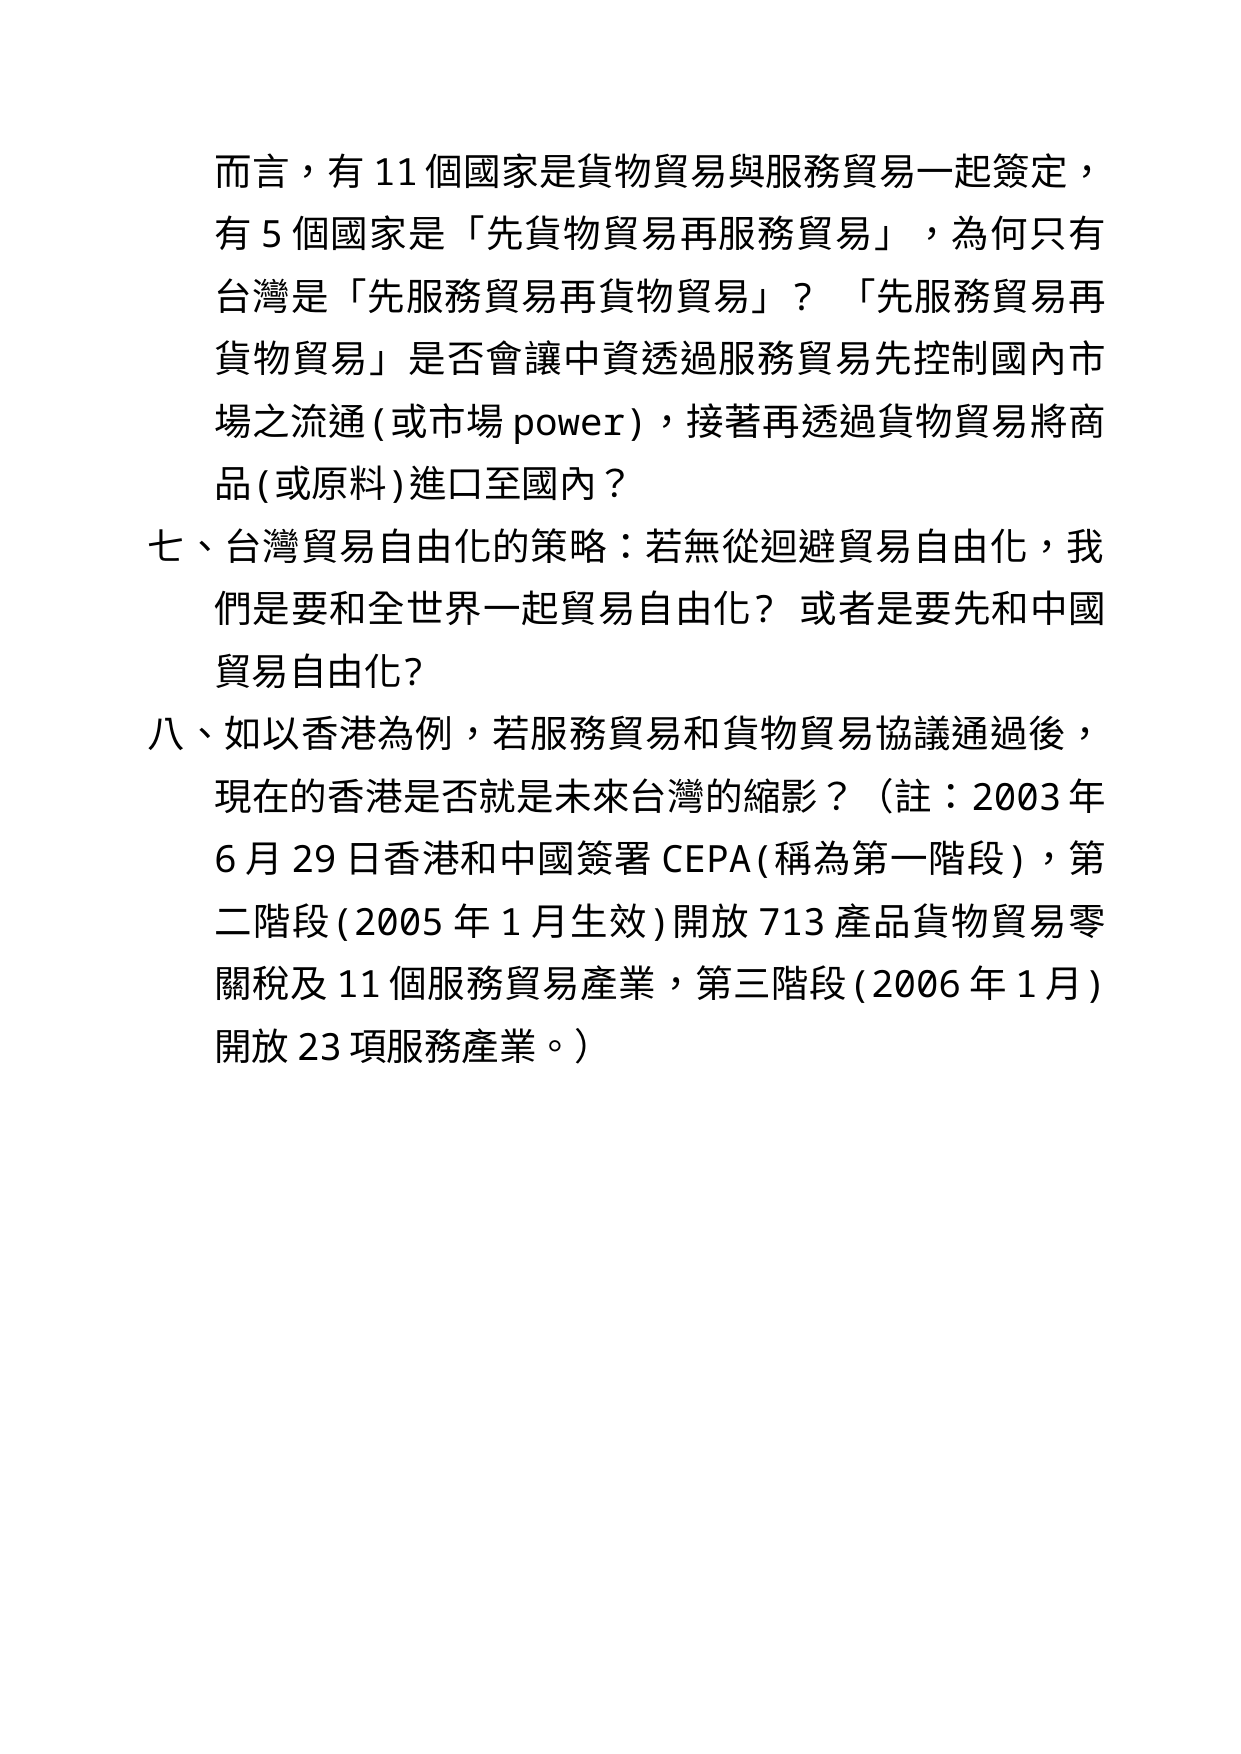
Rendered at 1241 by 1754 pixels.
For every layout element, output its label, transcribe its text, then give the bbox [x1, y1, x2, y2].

text 八、如以香港為例，若服務貿易和貨物貿易協議通過後，現在的香港是否就是未來台灣的縮影？（註：2003年6月29日香港和中國簽署CEPA(稱為第一階段)，第二階段(2005年1月生效)開放713產品貨物貿易零關稅及11個服務貿易產業，第三階段(2006年1月)開放23項服務產業。） [148, 689, 1106, 1064]
text 而言，有11個國家是貨物貿易與服務貿易一起簽定，有5個國家是「先貨物貿易再服務貿易」，為何只有台灣是「先服務貿易再貨物貿易」? 「先服務貿易再貨物貿易」是否會讓中資透過服務貿易先控制國內市場之流通(或市場power)，接著再透過貨物貿易將商品(或原料)進口至國內？ [148, 127, 1106, 502]
text 七、台灣貿易自由化的策略：若無從迴避貿易自由化，我們是要和全世界一起貿易自由化? 或者是要先和中國貿易自由化? [148, 502, 1106, 689]
